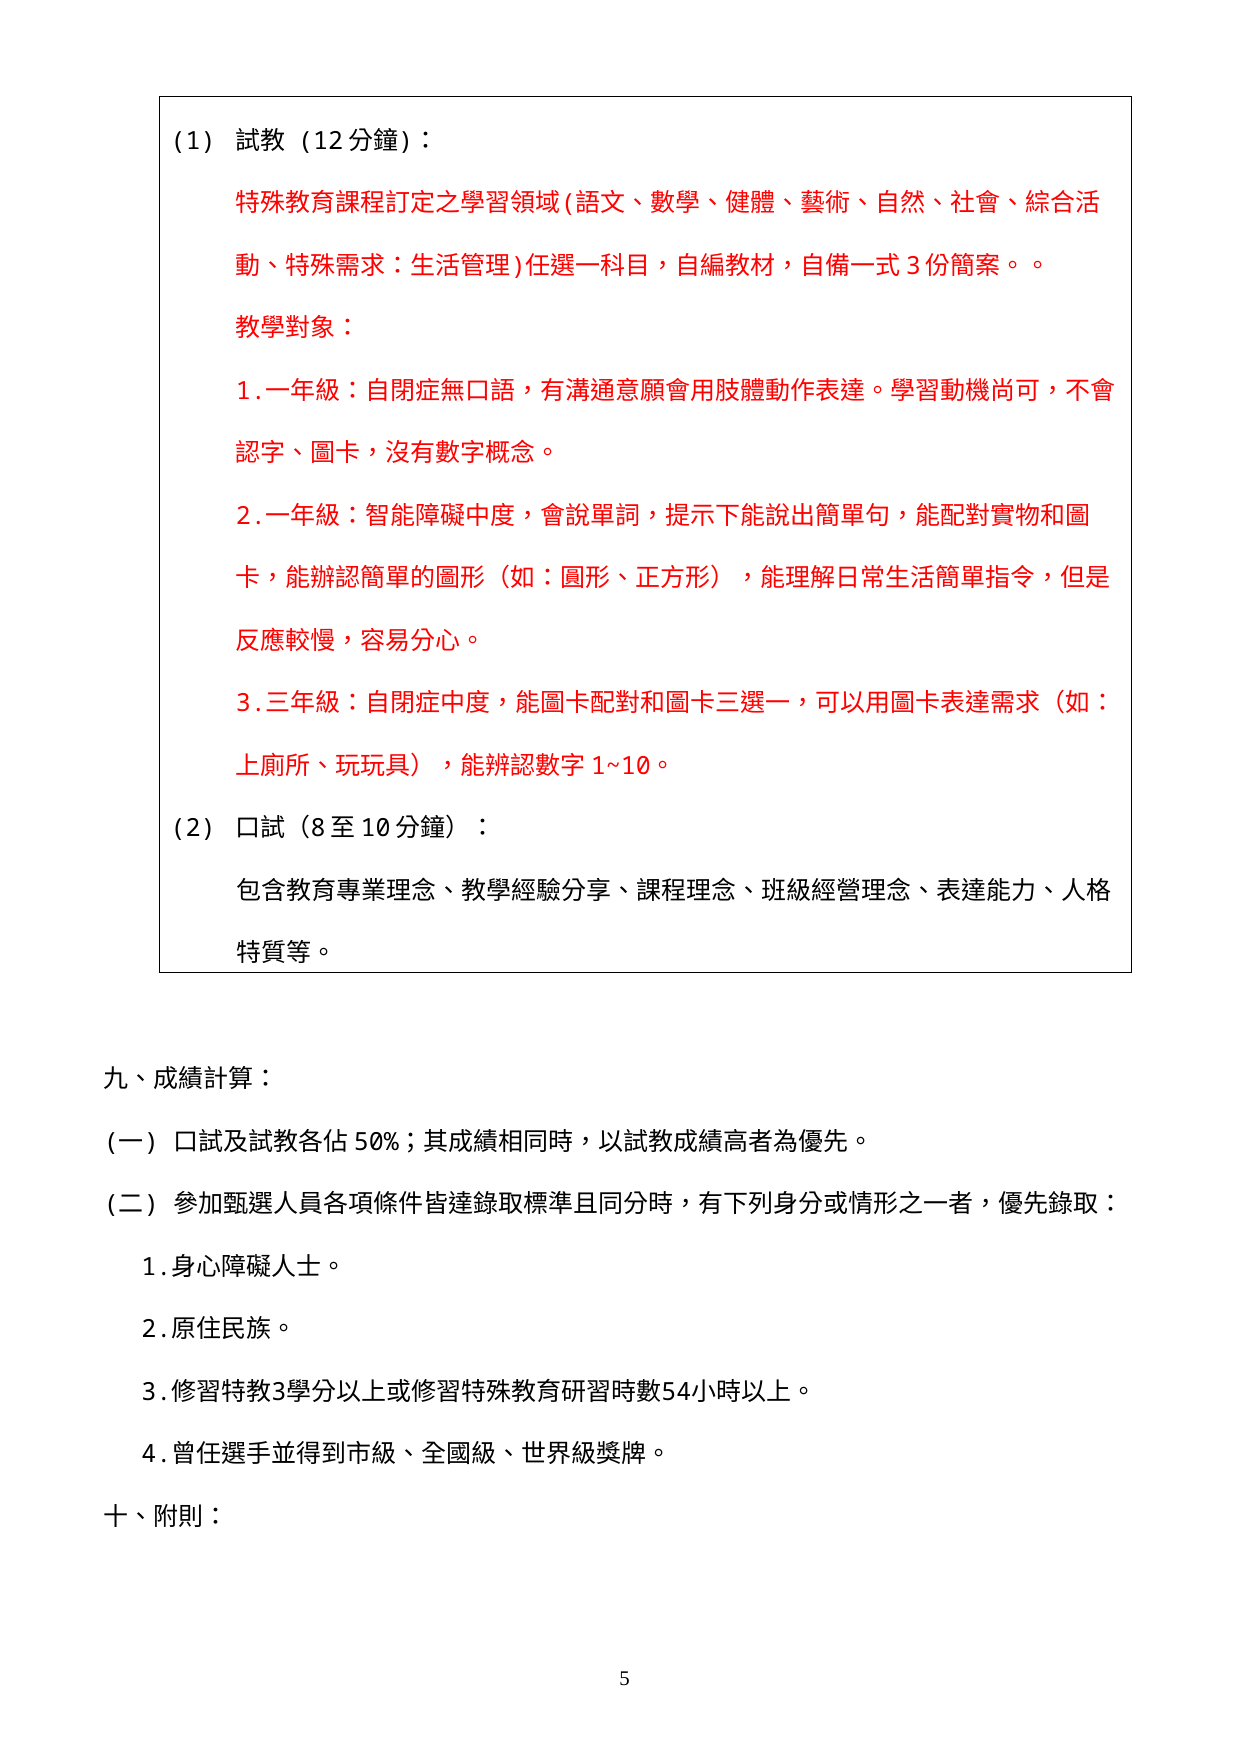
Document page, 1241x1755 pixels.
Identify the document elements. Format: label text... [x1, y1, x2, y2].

text 1.身心障礙人士。 [103, 1223, 1137, 1285]
text (二) 參加甄選人員各項條件皆達錄取標準且同分時，有下列身分或情形之一者，優先錄取： [103, 1160, 1137, 1223]
text 3.修習特教3學分以上或修習特殊教育研習時數54小時以上。 [103, 1348, 1137, 1410]
text 4.曾任選手並得到市級、全國級、世界級獎牌。 [103, 1410, 1137, 1473]
table_cell 集中式特教班代理教師 試教 (12分鐘)： 特殊教育課程訂定之學習領域(語文、數學、健體、藝術、自然、社會、綜合活動、特殊需求：生活管理)任選一科目，自編教材，自備一式3份簡案。。 教學對象： 1.一年級：自閉症無口語，有溝通意願會用肢體動作表達。學習動機尚可，不會認字、圖卡，沒有數字概念。 2.一年級：智能障礙中度，會說單詞，提示下能說出簡單句，能配對實物和圖卡，能辦認簡單的圖形（如：圓形、正方形），能理解日常生活簡單指令，但是反應較慢，容易分心。 3.三年級：自閉症中度，能圖卡配對和圖卡三選一，可以用圖卡表達需求（如：上廁所、玩玩具），能辨認數字1~10。 口試（8至10分鐘）： 包含教育專業理念、教學經驗分享、課程理念、班級經營理念、表達能力、人格特質等。 [160, 97, 1131, 972]
text 2.原住民族。 [103, 1285, 1137, 1348]
text 十、附則： [103, 1473, 1137, 1535]
text (一) 口試及試教各佔50%；其成績相同時，以試教成績高者為優先。 [103, 1098, 1137, 1160]
text 九、成績計算： [103, 1035, 1137, 1098]
